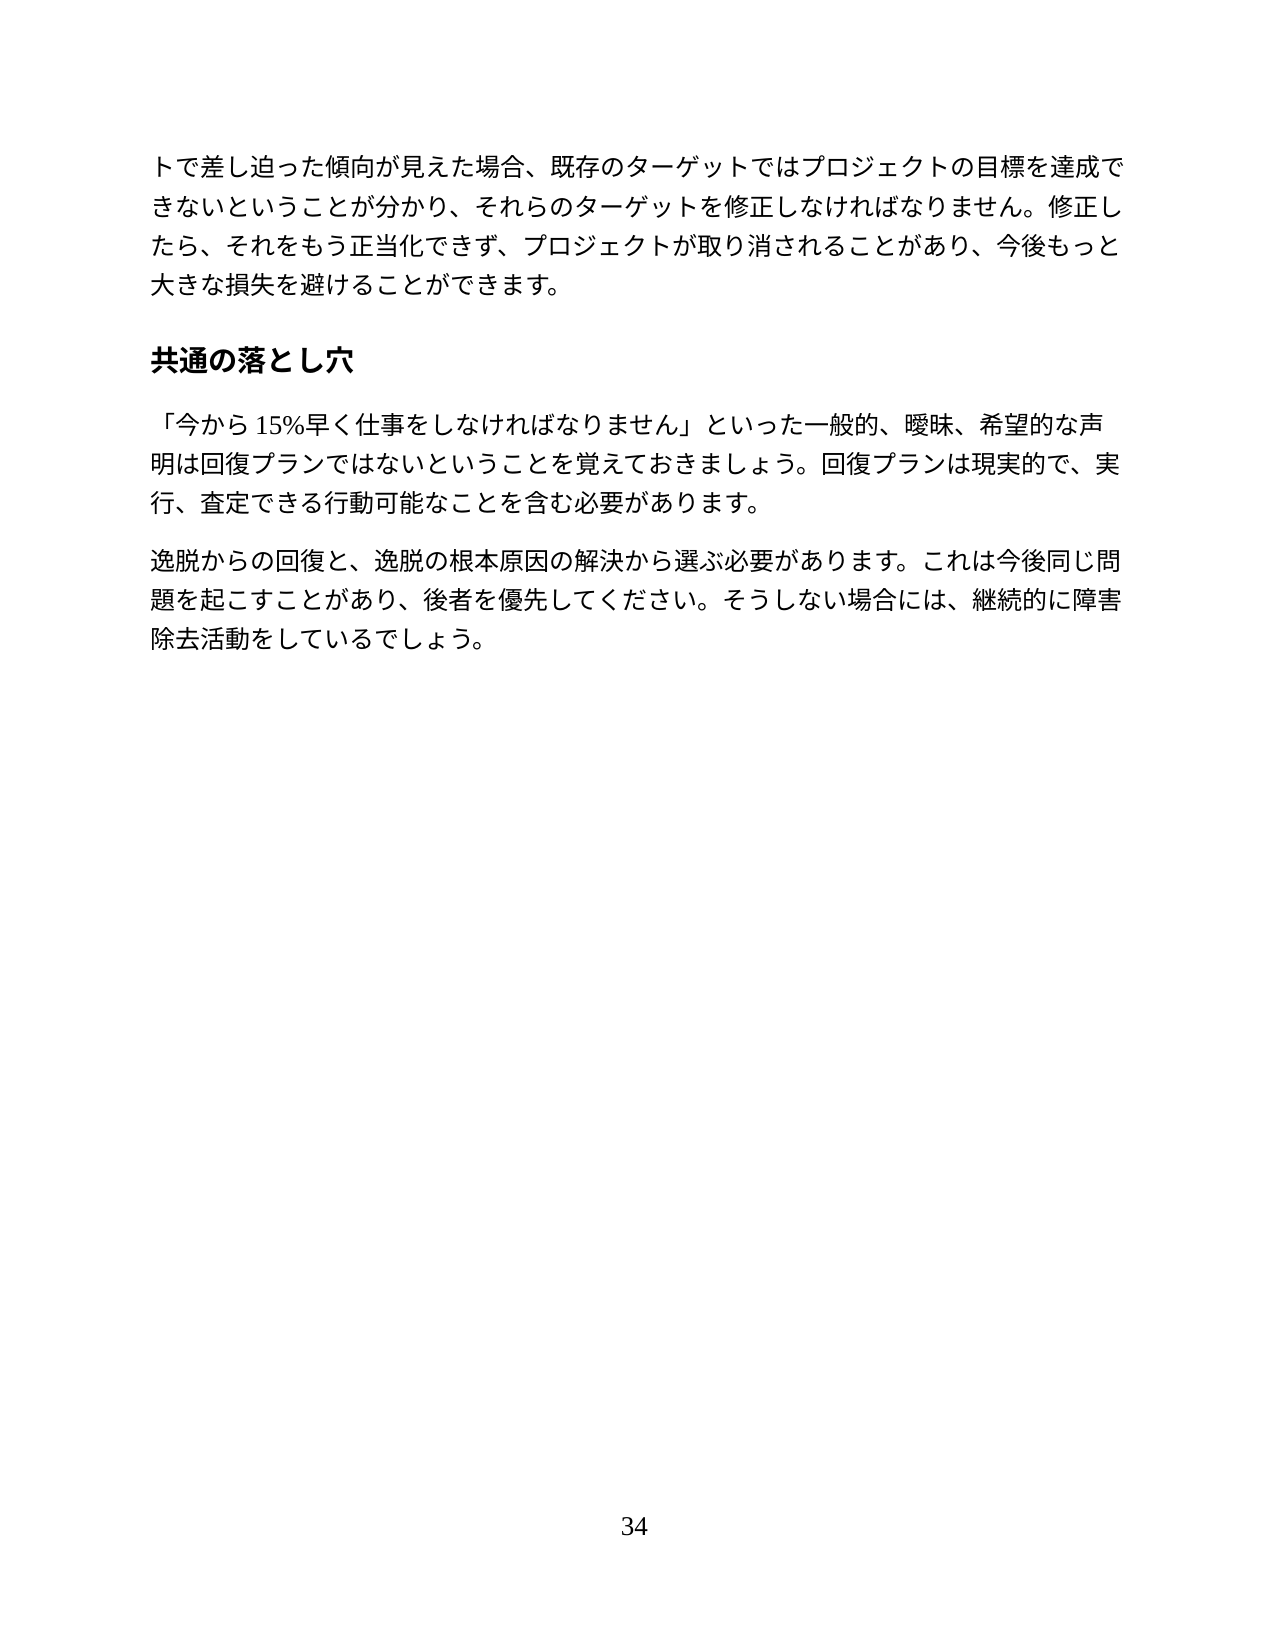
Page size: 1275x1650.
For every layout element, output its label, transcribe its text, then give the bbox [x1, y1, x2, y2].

text トで差し迫った傾向が見えた場合、既存のターゲットではプロジェクトの目標を達成できないということが分かり、それらのターゲットを修正しなければなりません。修正したら、それをもう正当化できず、プロジェクトが取り消されることがあり、今後もっと大きな損失を避けることができます。 [150, 150, 1125, 302]
subtitle 共通の落とし穴 [150, 341, 1125, 380]
text 「今から15%早く仕事をしなければなりません」といった一般的、曖昧、希望的な声明は回復プランではないということを覚えておきましょう。回復プランは現実的で、実行、査定できる行動可能なことを含む必要があります。 [150, 408, 1125, 520]
text 逸脱からの回復と、逸脱の根本原因の解決から選ぶ必要があります。これは今後同じ問題を起こすことがあり、後者を優先してください。そうしない場合には、継続的に障害除去活動をしているでしょう。 [150, 543, 1125, 656]
